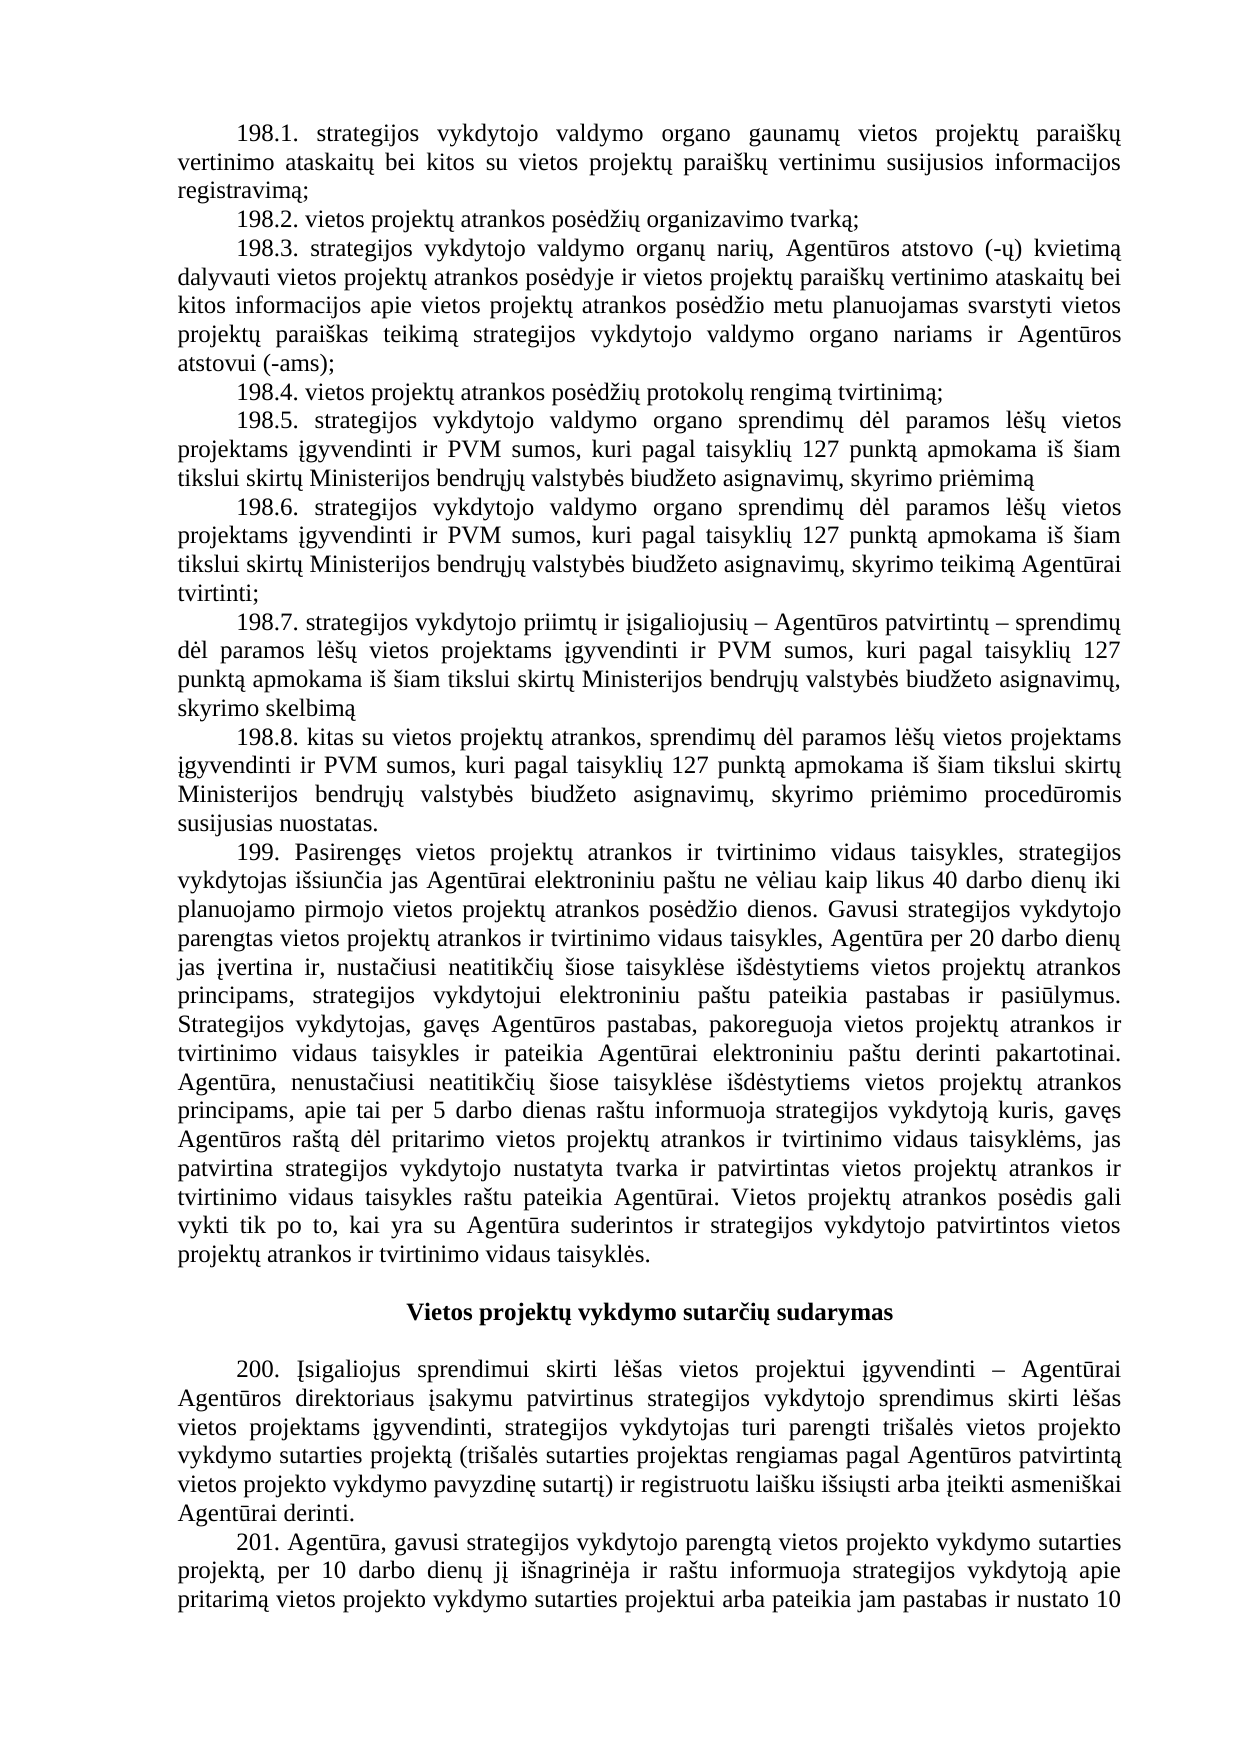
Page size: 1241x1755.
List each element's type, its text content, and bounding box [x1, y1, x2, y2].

text 198.3. strategijos vykdytojo valdymo organų narių, Agentūros atstovo (-ų) kvietimą dalyvauti vietos projektų atrankos posėdyje ir vietos projektų paraiškų vertinimo ataskaitų bei kitos informacijos apie vietos projektų atrankos posėdžio metu planuojamas svarstyti vietos projektų paraiškas teikimą strategijos vykdytojo valdymo organo nariams ir Agentūros atstovui (-ams); [177, 233, 1122, 377]
text 200. Įsigaliojus sprendimui skirti lėšas vietos projektui įgyvendinti – Agentūrai Agentūros direktoriaus įsakymu patvirtinus strategijos vykdytojo sprendimus skirti lėšas vietos projektams įgyvendinti, strategijos vykdytojas turi parengti trišalės vietos projekto vykdymo sutarties projektą (trišalės sutarties projektas rengiamas pagal Agentūros patvirtintą vietos projekto vykdymo pavyzdinę sutartį) ir registruotu laišku išsiųsti arba įteikti asmeniškai Agentūrai derinti. [177, 1354, 1122, 1527]
text 198.5. strategijos vykdytojo valdymo organo sprendimų dėl paramos lėšų vietos projektams įgyvendinti ir PVM sumos, kuri pagal taisyklių 127 punktą apmokama iš šiam tikslui skirtų Ministerijos bendrųjų valstybės biudžeto asignavimų, skyrimo priėmimą [177, 406, 1122, 492]
text 201. Agentūra, gavusi strategijos vykdytojo parengtą vietos projekto vykdymo sutarties projektą, per 10 darbo dienų jį išnagrinėja ir raštu informuoja strategijos vykdytoją apie pritarimą vietos projekto vykdymo sutarties projektui arba pateikia jam pastabas ir nustato 10 [177, 1527, 1122, 1613]
text 199. Pasirengęs vietos projektų atrankos ir tvirtinimo vidaus taisykles, strategijos vykdytojas išsiunčia jas Agentūrai elektroniniu paštu ne vėliau kaip likus 40 darbo dienų iki planuojamo pirmojo vietos projektų atrankos posėdžio dienos. Gavusi strategijos vykdytojo parengtas vietos projektų atrankos ir tvirtinimo vidaus taisykles, Agentūra per 20 darbo dienų jas įvertina ir, nustačiusi neatitikčių šiose taisyklėse išdėstytiems vietos projektų atrankos principams, strategijos vykdytojui elektroniniu paštu pateikia pastabas ir pasiūlymus. Strategijos vykdytojas, gavęs Agentūros pastabas, pakoreguoja vietos projektų atrankos ir tvirtinimo vidaus taisykles ir pateikia Agentūrai elektroniniu paštu derinti pakartotinai. Agentūra, nenustačiusi neatitikčių šiose taisyklėse išdėstytiems vietos projektų atrankos principams, apie tai per 5 darbo dienas raštu informuoja strategijos vykdytoją kuris, gavęs Agentūros raštą dėl pritarimo vietos projektų atrankos ir tvirtinimo vidaus taisyklėms, jas patvirtina strategijos vykdytojo nustatyta tvarka ir patvirtintas vietos projektų atrankos ir tvirtinimo vidaus taisykles raštu pateikia Agentūrai. Vietos projektų atrankos posėdis gali vykti tik po to, kai yra su Agentūra suderintos ir strategijos vykdytojo patvirtintos vietos projektų atrankos ir tvirtinimo vidaus taisyklės. [177, 837, 1122, 1268]
text 198.2. vietos projektų atrankos posėdžių organizavimo tvarką; [177, 204, 1122, 233]
text 198.7. strategijos vykdytojo priimtų ir įsigaliojusių – Agentūros patvirtintų – sprendimų dėl paramos lėšų vietos projektams įgyvendinti ir PVM sumos, kuri pagal taisyklių 127 punktą apmokama iš šiam tikslui skirtų Ministerijos bendrųjų valstybės biudžeto asignavimų, skyrimo skelbimą [177, 607, 1122, 722]
text 198.8. kitas su vietos projektų atrankos, sprendimų dėl paramos lėšų vietos projektams įgyvendinti ir PVM sumos, kuri pagal taisyklių 127 punktą apmokama iš šiam tikslui skirtų Ministerijos bendrųjų valstybės biudžeto asignavimų, skyrimo priėmimo procedūromis susijusias nuostatas. [177, 722, 1122, 837]
text 198.6. strategijos vykdytojo valdymo organo sprendimų dėl paramos lėšų vietos projektams įgyvendinti ir PVM sumos, kuri pagal taisyklių 127 punktą apmokama iš šiam tikslui skirtų Ministerijos bendrųjų valstybės biudžeto asignavimų, skyrimo teikimą Agentūrai tvirtinti; [177, 492, 1122, 607]
text 198.1. strategijos vykdytojo valdymo organo gaunamų vietos projektų paraiškų vertinimo ataskaitų bei kitos su vietos projektų paraiškų vertinimu susijusios informacijos registravimą; [177, 118, 1122, 204]
text Vietos projektų vykdymo sutarčių sudarymas [177, 1297, 1122, 1326]
text 198.4. vietos projektų atrankos posėdžių protokolų rengimą tvirtinimą; [177, 377, 1122, 406]
